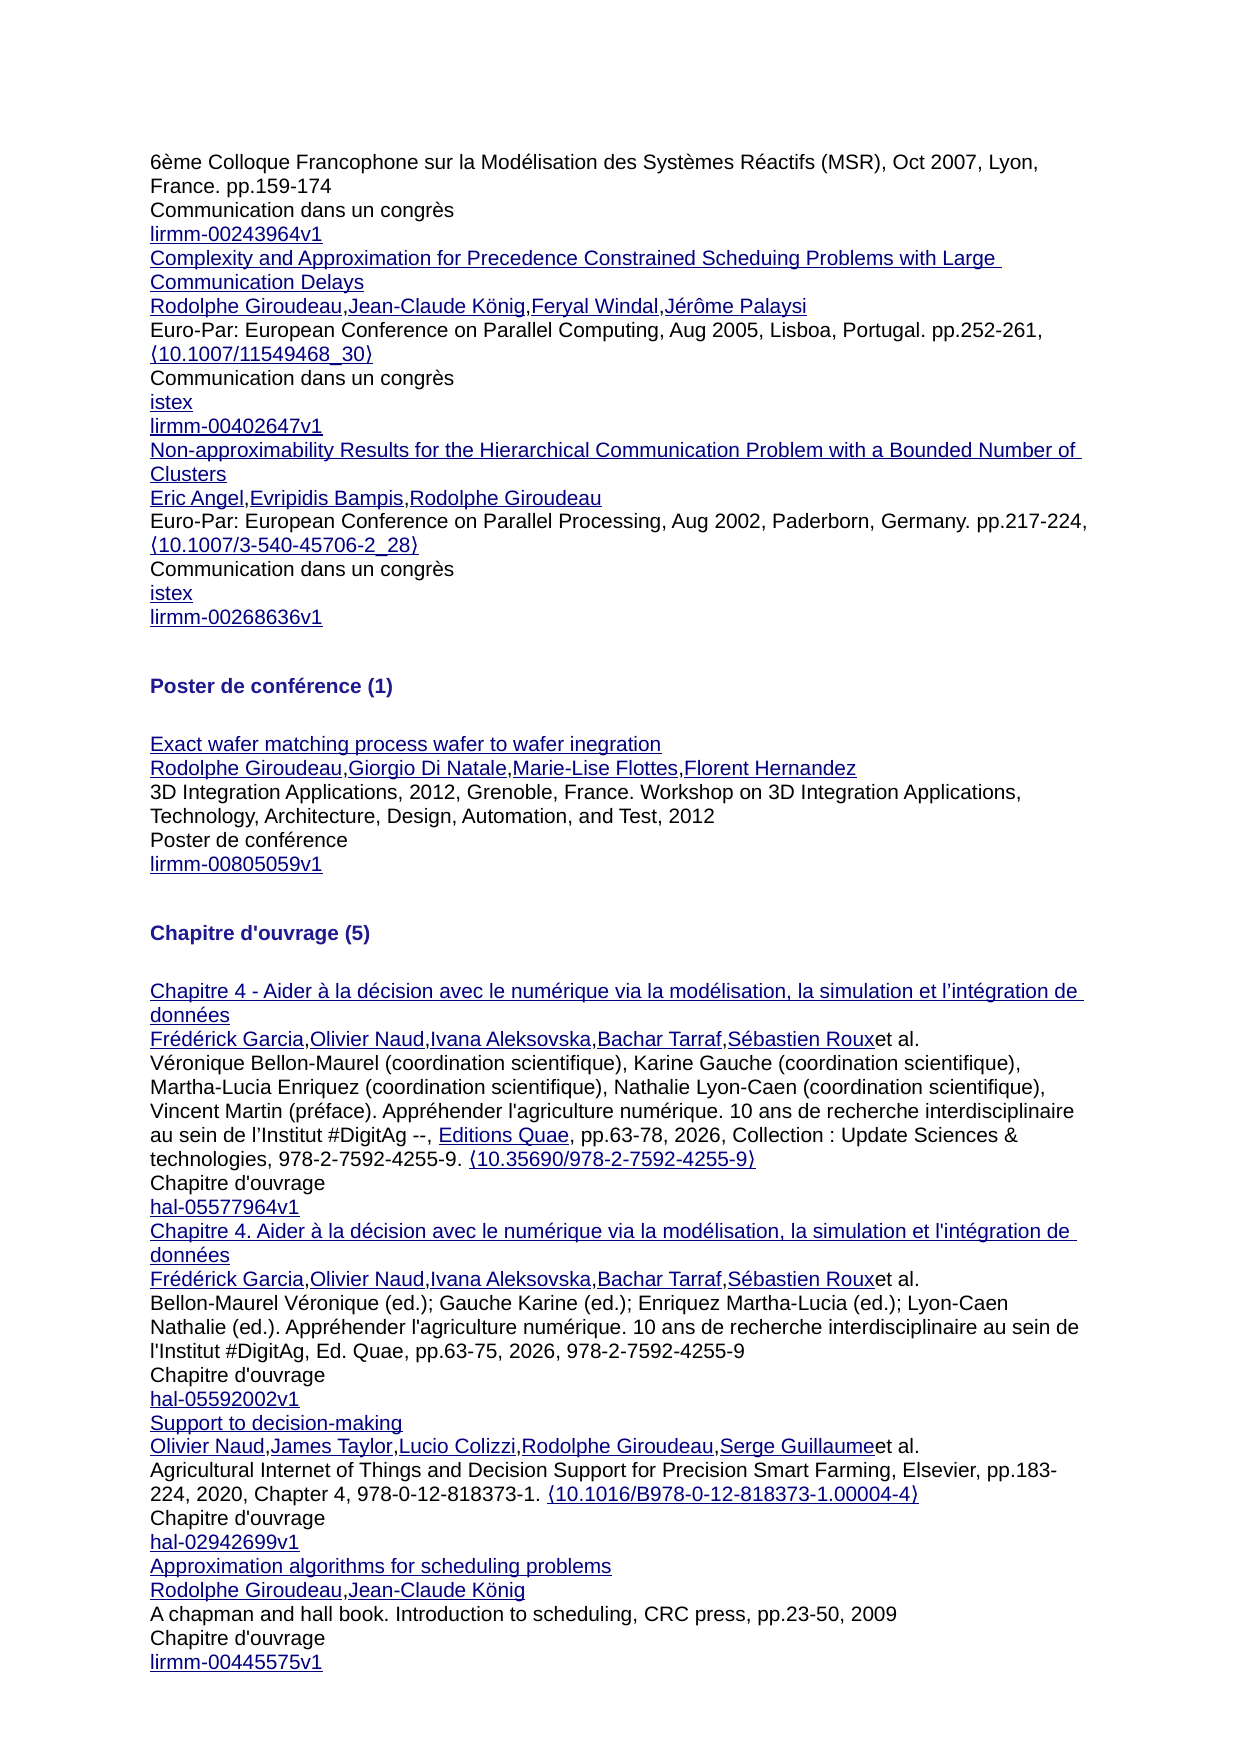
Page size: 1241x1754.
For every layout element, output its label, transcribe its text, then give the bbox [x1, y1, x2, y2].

table_header Chapitre 4 - Aider à la décision avec le numérique via la modélisation, la simulation et l’intégration de données Frédérick Garcia,Olivier Naud,Ivana Aleksovska,Bachar Tarraf,Sébastien Rouxet al. Véronique Bellon-Maurel (coordination scientifique), Karine Gauche (coordination scientifique), Martha-Lucia Enriquez (coordination scientifique), Nathalie Lyon-Caen (coordination scientifique), Vincent Martin (préface). Appréhender l'agriculture numérique. 10 ans de recherche interdisciplinaire au sein de l’Institut #DigitAg --, Editions Quae, pp.63-78, 2026, Collection : Update Sciences & technologies, 978-2-7592-4255-9. ⟨10.35690/978-2-7592-4255-9⟩ Chapitre d'ouvrage hal-05577964v1 [150, 979, 1090, 1219]
table_cell Complexity and Approximation for Precedence Constrained Scheduing Problems with Large Communication Delays Rodolphe Giroudeau,Jean-Claude König,Feryal Windal,Jérôme Palaysi Euro-Par: European Conference on Parallel Computing, Aug 2005, Lisboa, Portugal. pp.252-261, ⟨10.1007/11549468_30⟩ Communication dans un congrès istex lirmm-00402647v1 [150, 246, 1090, 437]
subtitle Poster de conférence (1) [150, 674, 1090, 698]
table_header Exact wafer matching process wafer to wafer inegration Rodolphe Giroudeau,Giorgio Di Natale,Marie-Lise Flottes,Florent Hernandez 3D Integration Applications, 2012, Grenoble, France. Workshop on 3D Integration Applications, Technology, Architecture, Design, Automation, and Test, 2012 Poster de conférence lirmm-00805059v1 [150, 732, 1090, 876]
table_cell Support to decision-making Olivier Naud,James Taylor,Lucio Colizzi,Rodolphe Giroudeau,Serge Guillaumeet al. Agricultural Internet of Things and Decision Support for Precision Smart Farming, Elsevier, pp.183-224, 2020, Chapter 4, 978-0-12-818373-1. ⟨10.1016/B978-0-12-818373-1.00004-4⟩ Chapitre d'ouvrage hal-02942699v1 [150, 1410, 1090, 1554]
table_cell Non-approximability Results for the Hierarchical Communication Problem with a Bounded Number of Clusters Eric Angel,Evripidis Bampis,Rodolphe Giroudeau Euro-Par: European Conference on Parallel Processing, Aug 2002, Paderborn, Germany. pp.217-224, ⟨10.1007/3-540-45706-2_28⟩ Communication dans un congrès istex lirmm-00268636v1 [150, 438, 1090, 629]
table_cell Chapitre 4. Aider à la décision avec le numérique via la modélisation, la simulation et l'intégration de données Frédérick Garcia,Olivier Naud,Ivana Aleksovska,Bachar Tarraf,Sébastien Rouxet al. Bellon-Maurel Véronique (ed.); Gauche Karine (ed.); Enriquez Martha-Lucia (ed.); Lyon-Caen Nathalie (ed.). Appréhender l'agriculture numérique. 10 ans de recherche interdisciplinaire au sein de l'Institut #DigitAg, Ed. Quae, pp.63-75, 2026, 978-2-7592-4255-9 Chapitre d'ouvrage hal-05592002v1 [150, 1219, 1090, 1410]
table_cell Approximation algorithms for scheduling problems Rodolphe Giroudeau,Jean-Claude König A chapman and hall book. Introduction to scheduling, CRC press, pp.23-50, 2009 Chapitre d'ouvrage lirmm-00445575v1 [150, 1554, 1090, 1674]
subtitle Chapitre d'ouvrage (5) [150, 921, 1090, 945]
table_cell 6ème Colloque Francophone sur la Modélisation des Systèmes Réactifs (MSR), Oct 2007, Lyon, France. pp.159-174 Communication dans un congrès lirmm-00243964v1 [150, 150, 1090, 246]
